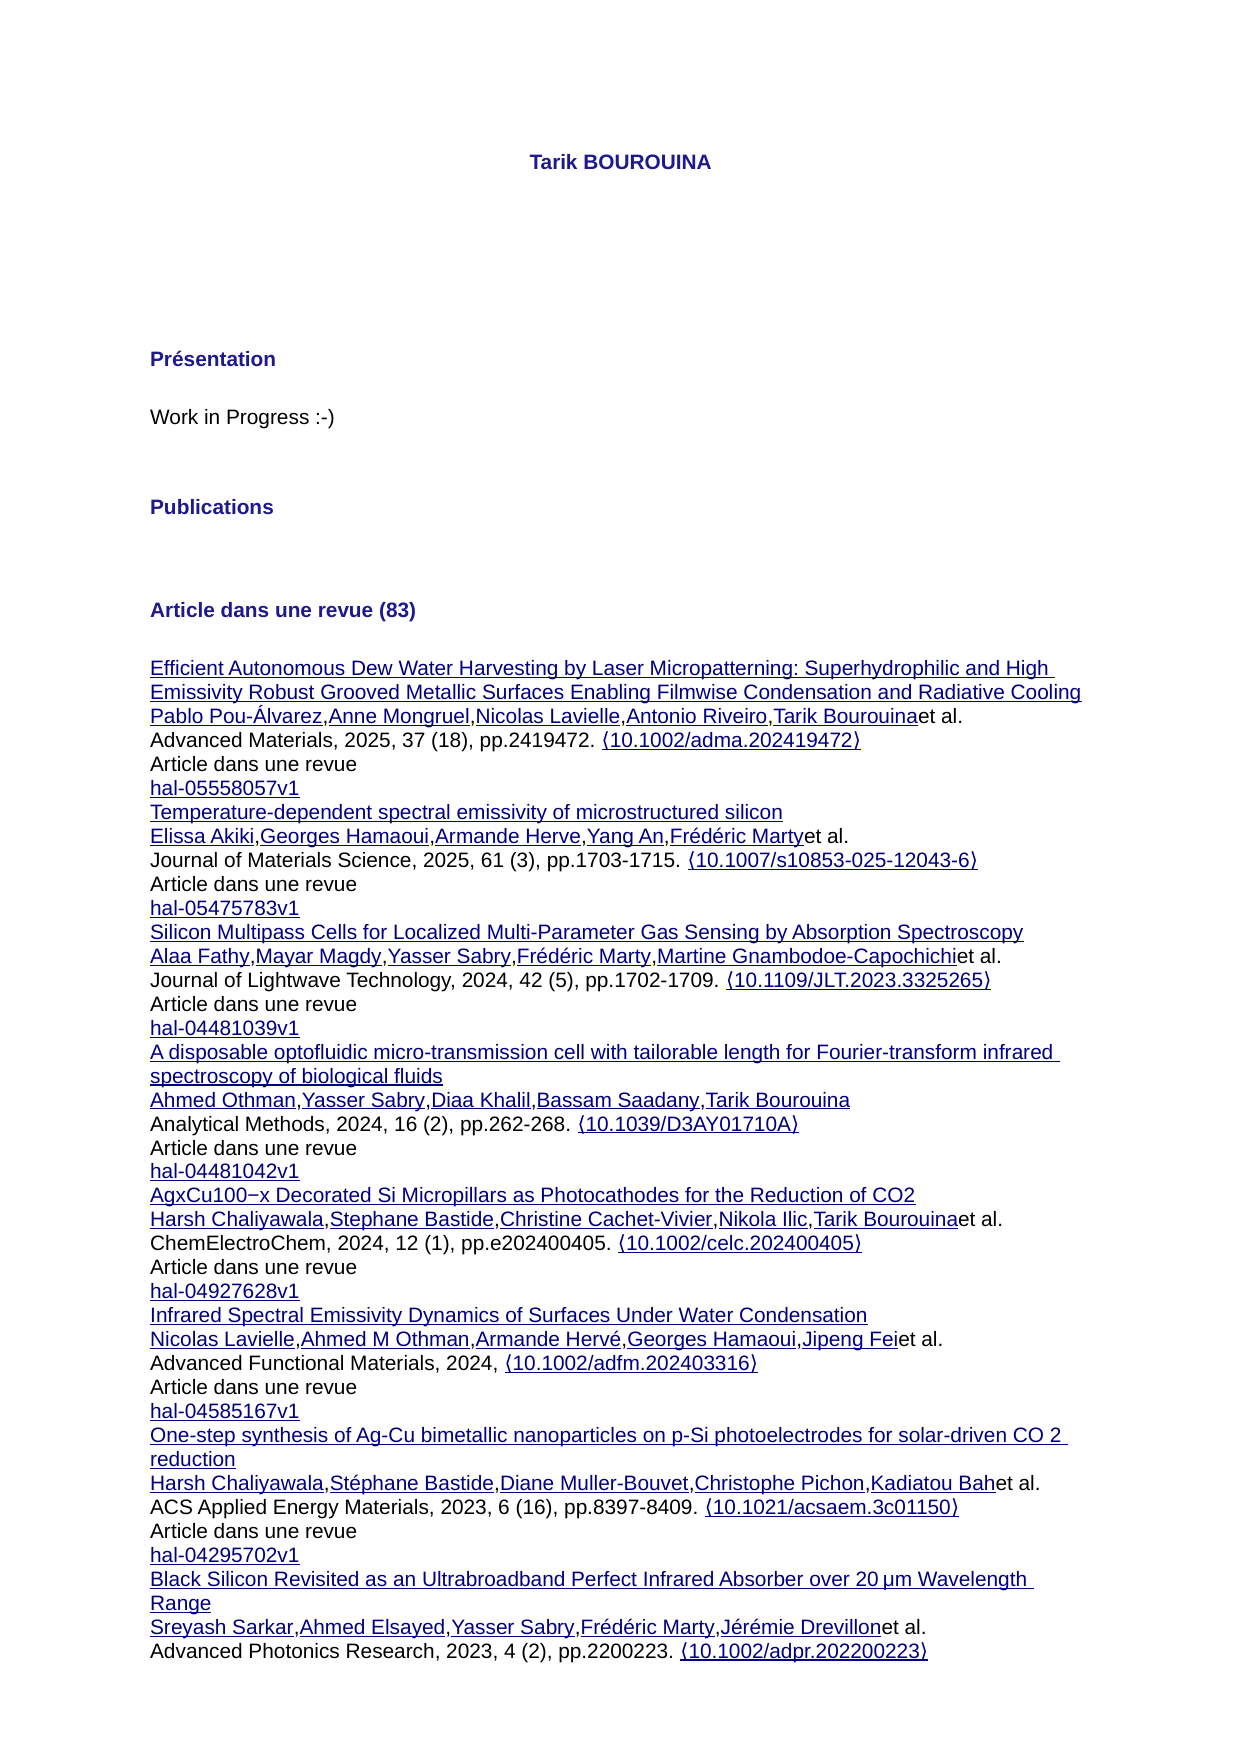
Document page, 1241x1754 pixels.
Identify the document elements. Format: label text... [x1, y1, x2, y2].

table_header Efficient Autonomous Dew Water Harvesting by Laser Micropatterning: Superhydrophilic and High Emissivity Robust Grooved Metallic Surfaces Enabling Filmwise Condensation and Radiative Cooling Pablo Pou-Álvarez,Anne Mongruel,Nicolas Lavielle,Antonio Riveiro,Tarik Bourouinaet al. Advanced Materials, 2025, 37 (18), pp.2419472. ⟨10.1002/adma.202419472⟩ Article dans une revue hal-05558057v1 [150, 656, 1090, 800]
table_cell AgxCu100−x Decorated Si Micropillars as Photocathodes for the Reduction of CO2 Harsh Chaliyawala,Stephane Bastide,Christine Cachet-Vivier,Nikola Ilic,Tarik Bourouinaet al. ChemElectroChem, 2024, 12 (1), pp.e202400405. ⟨10.1002/celc.202400405⟩ Article dans une revue hal-04927628v1 [150, 1183, 1090, 1303]
subtitle Tarik BOUROUINA [150, 150, 1090, 174]
subtitle Présentation [150, 347, 1090, 371]
subtitle Publications [150, 495, 1090, 519]
table_cell Black Silicon Revisited as an Ultrabroadband Perfect Infrared Absorber over 20 μm Wavelength Range Sreyash Sarkar,Ahmed Elsayed,Yasser Sabry,Frédéric Marty,Jérémie Drevillonet al. Advanced Photonics Research, 2023, 4 (2), pp.2200223. ⟨10.1002/adpr.202200223⟩ [150, 1567, 1090, 1662]
table_cell A disposable optofluidic micro-transmission cell with tailorable length for Fourier-transform infrared spectroscopy of biological fluids Ahmed Othman,Yasser Sabry,Diaa Khalil,Bassam Saadany,Tarik Bourouina Analytical Methods, 2024, 16 (2), pp.262-268. ⟨10.1039/D3AY01710A⟩ Article dans une revue hal-04481042v1 [150, 1040, 1090, 1183]
table_cell Infrared Spectral Emissivity Dynamics of Surfaces Under Water Condensation Nicolas Lavielle,Ahmed M Othman,Armande Hervé,Georges Hamaoui,Jipeng Feiet al. Advanced Functional Materials, 2024, ⟨10.1002/adfm.202403316⟩ Article dans une revue hal-04585167v1 [150, 1303, 1090, 1423]
table_cell Temperature-dependent spectral emissivity of microstructured silicon Elissa Akiki,Georges Hamaoui,Armande Herve,Yang An,Frédéric Martyet al. Journal of Materials Science, 2025, 61 (3), pp.1703-1715. ⟨10.1007/s10853-025-12043-6⟩ Article dans une revue hal-05475783v1 [150, 800, 1090, 920]
table_cell One-step synthesis of Ag-Cu bimetallic nanoparticles on p-Si photoelectrodes for solar-driven CO 2 reduction Harsh Chaliyawala,Stéphane Bastide,Diane Muller-Bouvet,Christophe Pichon,Kadiatou Bahet al. ACS Applied Energy Materials, 2023, 6 (16), pp.8397-8409. ⟨10.1021/acsaem.3c01150⟩ Article dans une revue hal-04295702v1 [150, 1423, 1090, 1567]
text Work in Progress :-) [150, 405, 1090, 429]
subtitle Article dans une revue (83) [150, 598, 1090, 622]
table_cell Silicon Multipass Cells for Localized Multi-Parameter Gas Sensing by Absorption Spectroscopy Alaa Fathy,Mayar Magdy,Yasser Sabry,Frédéric Marty,Martine Gnambodoe-Capochichiet al. Journal of Lightwave Technology, 2024, 42 (5), pp.1702-1709. ⟨10.1109/JLT.2023.3325265⟩ Article dans une revue hal-04481039v1 [150, 920, 1090, 1039]
